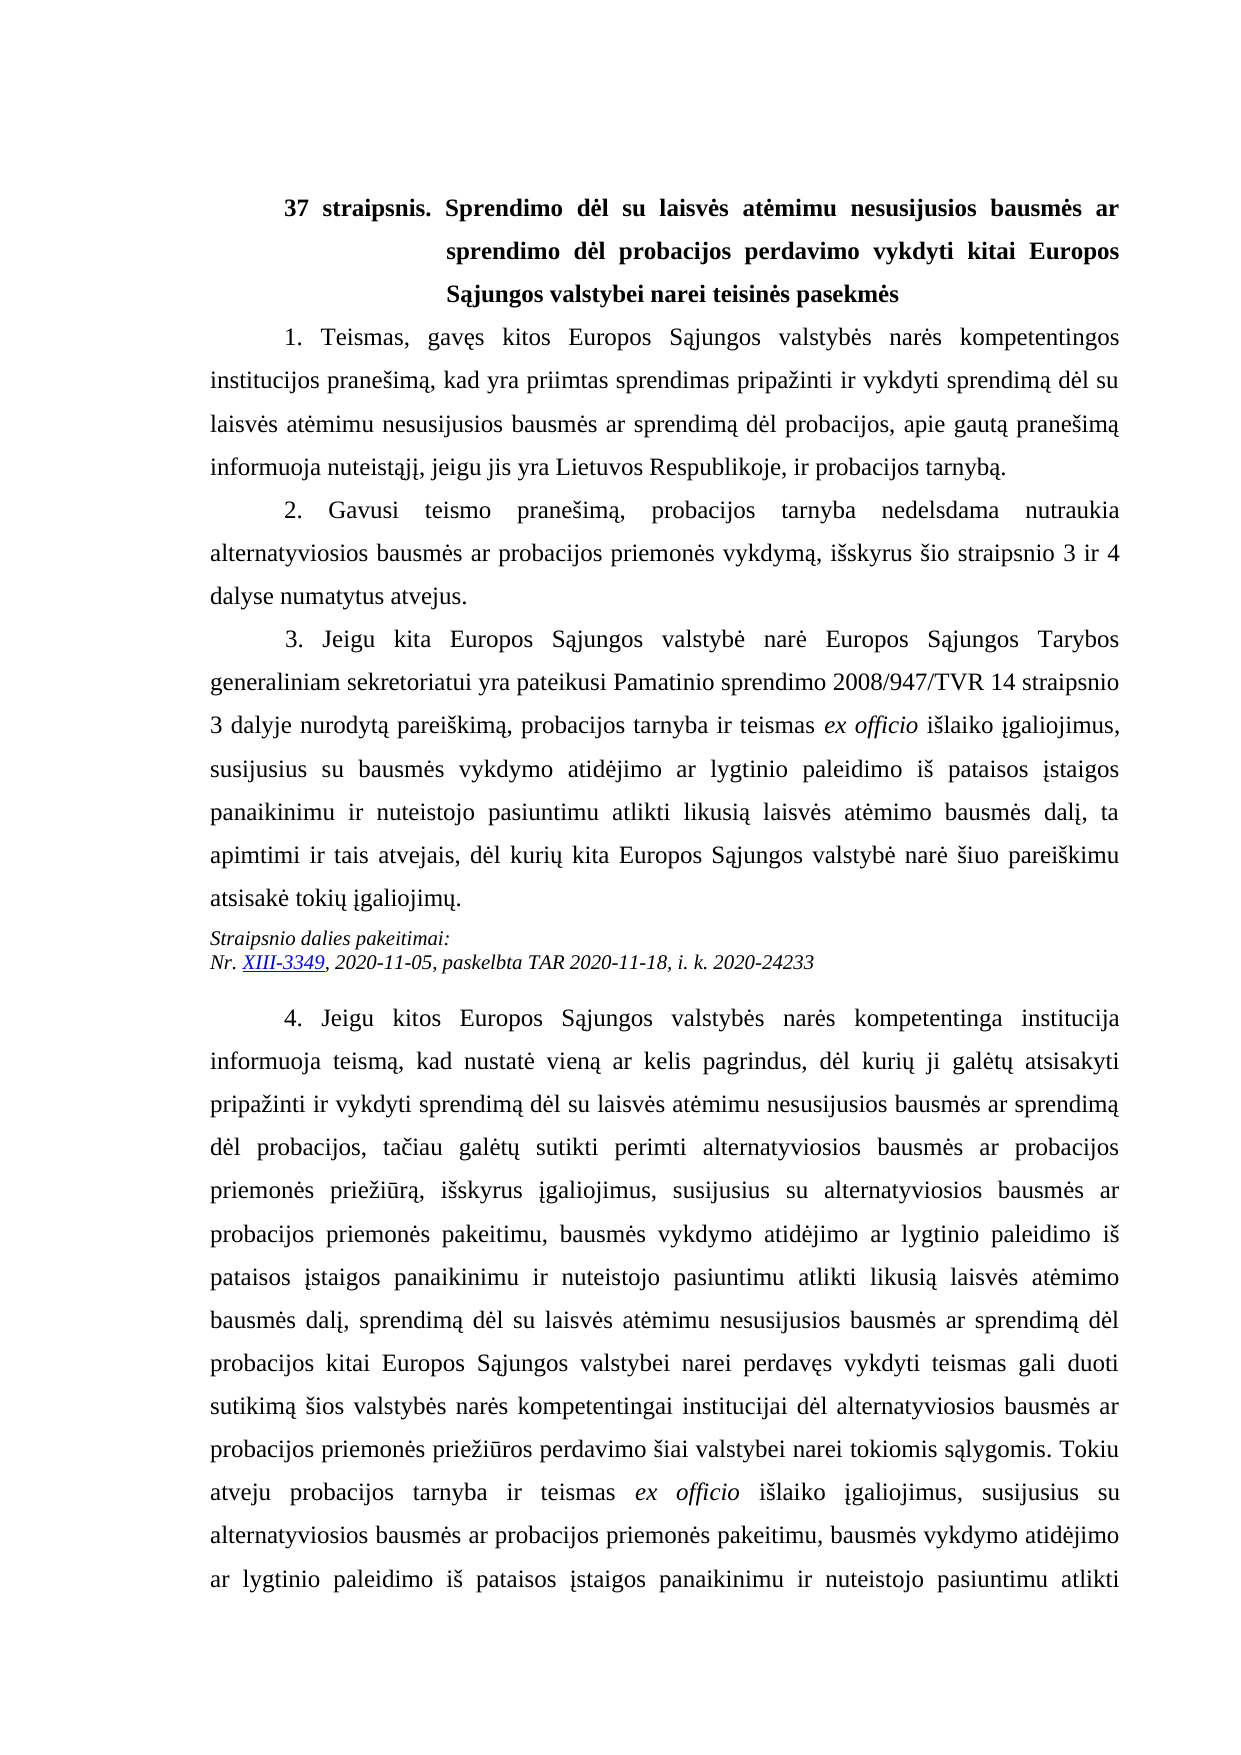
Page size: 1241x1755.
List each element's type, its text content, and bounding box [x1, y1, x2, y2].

text 37 straipsnis. Sprendimo dėl su laisvės atėmimu nesusijusios bausmės ar sprendimo dėl probacijos perdavimo vykdyti kitai Europos Sąjungos valstybei narei teisinės pasekmės [284, 193, 1120, 308]
text Straipsnio dalies pakeitimai: [210, 926, 1120, 950]
text Nr. XIII-3349, 2020-11-05, paskelbta TAR 2020-11-18, i. k. 2020-24233 [210, 950, 1120, 974]
text 1. Teismas, gavęs kitos Europos Sąjungos valstybės narės kompetentingos institucijos pranešimą, kad yra priimtas sprendimas pripažinti ir vykdyti sprendimą dėl su laisvės atėmimu nesusijusios bausmės ar sprendimą dėl probacijos, apie gautą pranešimą informuoja nuteistąjį, jeigu jis yra Lietuvos Respublikoje, ir probacijos tarnybą. [210, 322, 1120, 481]
text 2. Gavusi teismo pranešimą, probacijos tarnyba nedelsdama nutraukia alternatyviosios bausmės ar probacijos priemonės vykdymą, išskyrus šio straipsnio 3 ir 4 dalyse numatytus atvejus. [210, 495, 1120, 610]
text 3. Jeigu kita Europos Sąjungos valstybė narė Europos Sąjungos Tarybos generaliniam sekretoriatui yra pateikusi Pamatinio sprendimo 2008/947/TVR 14 straipsnio 3 dalyje nurodytą pareiškimą, probacijos tarnyba ir teismas ex officio išlaiko įgaliojimus, susijusius su bausmės vykdymo atidėjimo ar lygtinio paleidimo iš pataisos įstaigos panaikinimu ir nuteistojo pasiuntimu atlikti likusią laisvės atėmimo bausmės dalį, ta apimtimi ir tais atvejais, dėl kurių kita Europos Sąjungos valstybė narė šiuo pareiškimu atsisakė tokių įgaliojimų. [210, 624, 1120, 912]
text 4. Jeigu kitos Europos Sąjungos valstybės narės kompetentinga institucija informuoja teismą, kad nustatė vieną ar kelis pagrindus, dėl kurių ji galėtų atsisakyti pripažinti ir vykdyti sprendimą dėl su laisvės atėmimu nesusijusios bausmės ar sprendimą dėl probacijos, tačiau galėtų sutikti perimti alternatyviosios bausmės ar probacijos priemonės priežiūrą, išskyrus įgaliojimus, susijusius su alternatyviosios bausmės ar probacijos priemonės pakeitimu, bausmės vykdymo atidėjimo ar lygtinio paleidimo iš pataisos įstaigos panaikinimu ir nuteistojo pasiuntimu atlikti likusią laisvės atėmimo bausmės dalį, sprendimą dėl su laisvės atėmimu nesusijusios bausmės ar sprendimą dėl probacijos kitai Europos Sąjungos valstybei narei perdavęs vykdyti teismas gali duoti sutikimą šios valstybės narės kompetentingai institucijai dėl alternatyviosios bausmės ar probacijos priemonės priežiūros perdavimo šiai valstybei narei tokiomis sąlygomis. Tokiu atveju probacijos tarnyba ir teismas ex officio išlaiko įgaliojimus, susijusius su alternatyviosios bausmės ar probacijos priemonės pakeitimu, bausmės vykdymo atidėjimo ar lygtinio paleidimo iš pataisos įstaigos panaikinimu ir nuteistojo pasiuntimu atlikti [210, 1003, 1120, 1592]
